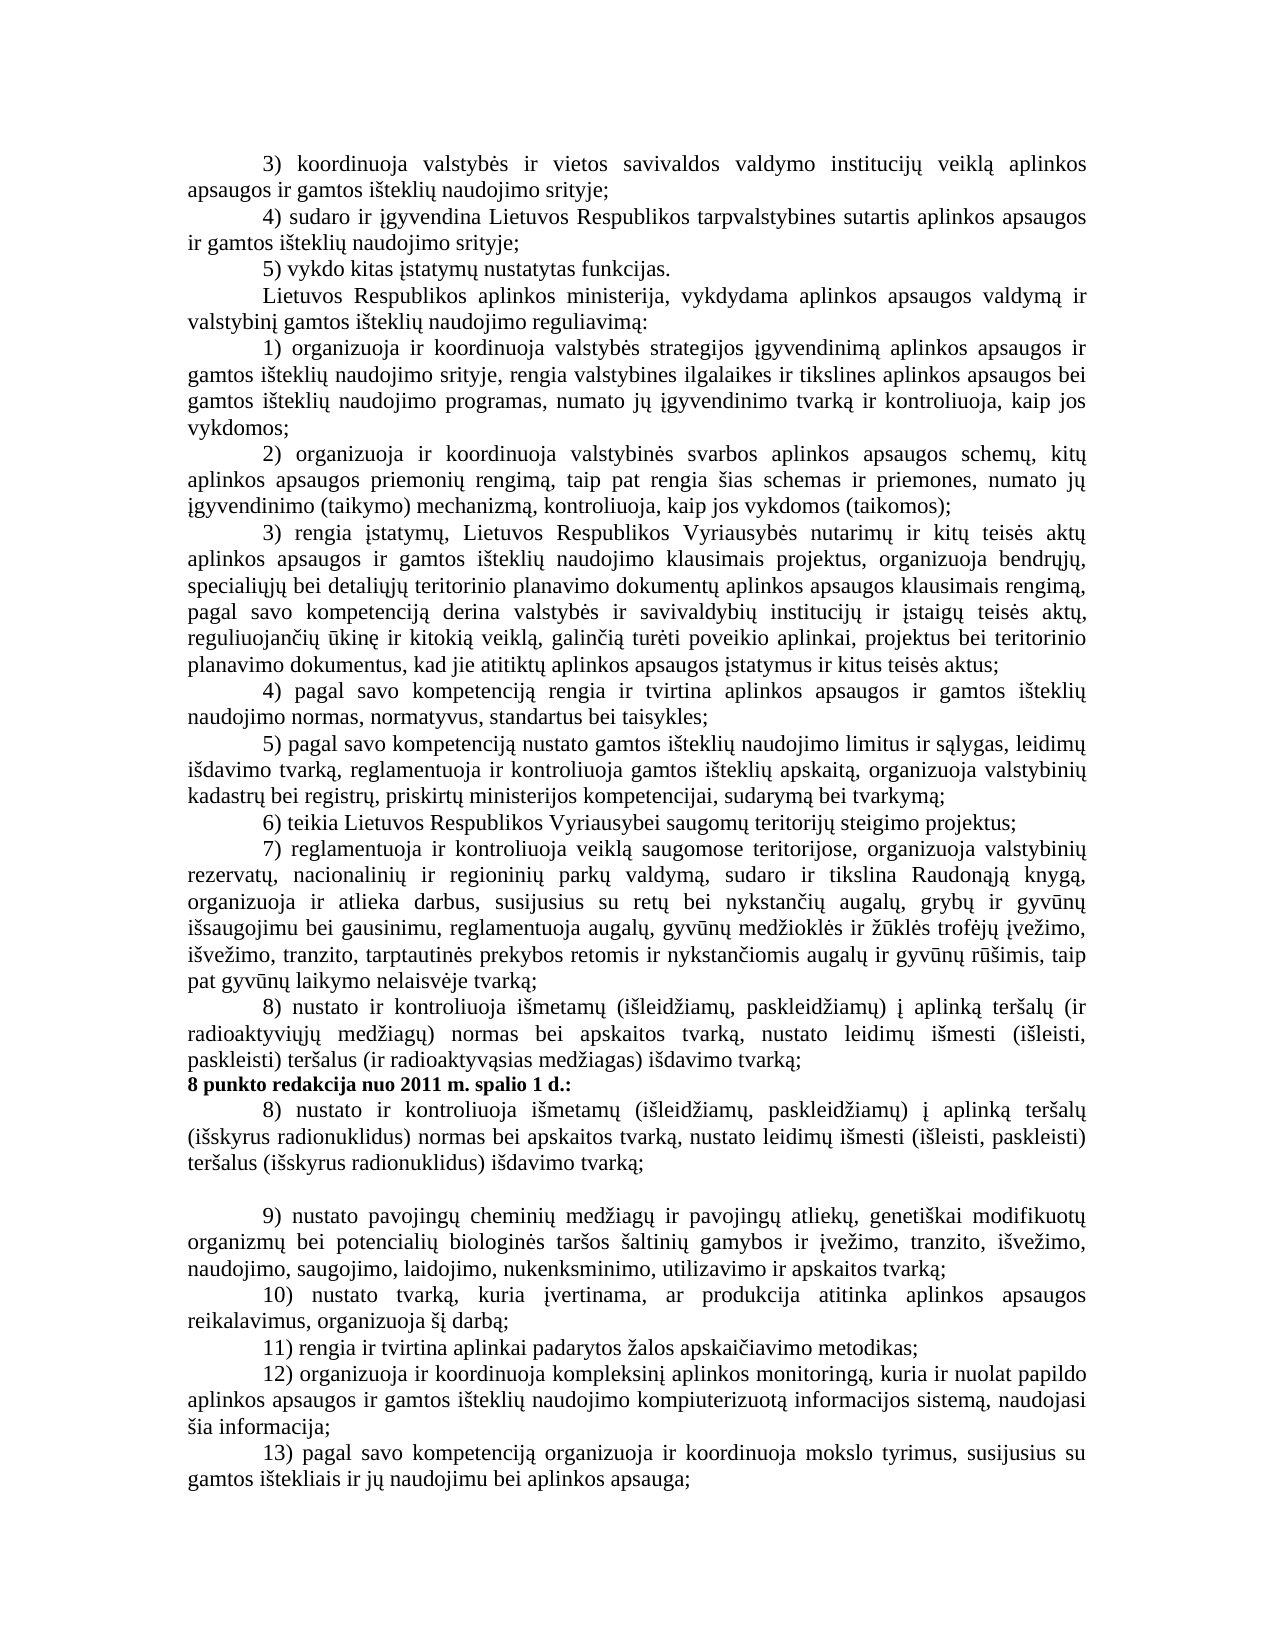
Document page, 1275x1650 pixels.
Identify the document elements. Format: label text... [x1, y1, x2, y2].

text 7) reglamentuoja ir kontroliuoja veiklą saugomose teritorijose, organizuoja valstybinių rezervatų, nacionalinių ir regioninių parkų valdymą, sudaro ir tikslina Raudonąją knygą, organizuoja ir atlieka darbus, susijusius su retų bei nykstančių augalų, grybų ir gyvūnų išsaugojimu bei gausinimu, reglamentuoja augalų, gyvūnų medžioklės ir žūklės trofėjų įvežimo, išvežimo, tranzito, tarptautinės prekybos retomis ir nykstančiomis augalų ir gyvūnų rūšimis, taip pat gyvūnų laikymo nelaisvėje tvarką; [187, 835, 1087, 993]
text 3) rengia įstatymų, Lietuvos Respublikos Vyriausybės nutarimų ir kitų teisės aktų aplinkos apsaugos ir gamtos išteklių naudojimo klausimais projektus, organizuoja bendrųjų, specialiųjų bei detaliųjų teritorinio planavimo dokumentų aplinkos apsaugos klausimais rengimą, pagal savo kompetenciją derina valstybės ir savivaldybių institucijų ir įstaigų teisės aktų, reguliuojančių ūkinę ir kitokią veiklą, galinčią turėti poveikio aplinkai, projektus bei teritorinio planavimo dokumentus, kad jie atitiktų aplinkos apsaugos įstatymus ir kitus teisės aktus; [187, 519, 1087, 677]
text 8) nustato ir kontroliuoja išmetamų (išleidžiamų, paskleidžiamų) į aplinką teršalų (ir radioaktyviųjų medžiagų) normas bei apskaitos tvarką, nustato leidimų išmesti (išleisti, paskleisti) teršalus (ir radioaktyvąsias medžiagas) išdavimo tvarką; [187, 993, 1087, 1072]
text 4) sudaro ir įgyvendina Lietuvos Respublikos tarpvalstybines sutartis aplinkos apsaugos ir gamtos išteklių naudojimo srityje; [187, 203, 1087, 255]
text Lietuvos Respublikos aplinkos ministerija, vykdydama aplinkos apsaugos valdymą ir valstybinį gamtos išteklių naudojimo reguliavimą: [187, 282, 1087, 334]
text 11) rengia ir tvirtina aplinkai padarytos žalos apskaičiavimo metodikas; [187, 1334, 1087, 1360]
text 5) pagal savo kompetenciją nustato gamtos išteklių naudojimo limitus ir sąlygas, leidimų išdavimo tvarką, reglamentuoja ir kontroliuoja gamtos išteklių apskaitą, organizuoja valstybinių kadastrų bei registrų, priskirtų ministerijos kompetencijai, sudarymą bei tvarkymą; [187, 730, 1087, 809]
text 9) nustato pavojingų cheminių medžiagų ir pavojingų atliekų, genetiškai modifikuotų organizmų bei potencialių biologinės taršos šaltinių gamybos ir įvežimo, tranzito, išvežimo, naudojimo, saugojimo, laidojimo, nukenksminimo, utilizavimo ir apskaitos tvarką; [187, 1202, 1087, 1281]
text 8) nustato ir kontroliuoja išmetamų (išleidžiamų, paskleidžiamų) į aplinką teršalų (išskyrus radionuklidus) normas bei apskaitos tvarką, nustato leidimų išmesti (išleisti, paskleisti) teršalus (išskyrus radionuklidus) išdavimo tvarką; [187, 1096, 1087, 1176]
text 8 punkto redakcija nuo 2011 m. spalio 1 d.: [187, 1072, 1087, 1096]
text 12) organizuoja ir koordinuoja kompleksinį aplinkos monitoringą, kuria ir nuolat papildo aplinkos apsaugos ir gamtos išteklių naudojimo kompiuterizuotą informacijos sistemą, naudojasi šia informacija; [187, 1360, 1087, 1439]
text 4) pagal savo kompetenciją rengia ir tvirtina aplinkos apsaugos ir gamtos išteklių naudojimo normas, normatyvus, standartus bei taisykles; [187, 677, 1087, 730]
text 3) koordinuoja valstybės ir vietos savivaldos valdymo institucijų veiklą aplinkos apsaugos ir gamtos išteklių naudojimo srityje; [187, 150, 1087, 203]
text 1) organizuoja ir koordinuoja valstybės strategijos įgyvendinimą aplinkos apsaugos ir gamtos išteklių naudojimo srityje, rengia valstybines ilgalaikes ir tikslines aplinkos apsaugos bei gamtos išteklių naudojimo programas, numato jų įgyvendinimo tvarką ir kontroliuoja, kaip jos vykdomos; [187, 334, 1087, 440]
text 10) nustato tvarką, kuria įvertinama, ar produkcija atitinka aplinkos apsaugos reikalavimus, organizuoja šį darbą; [187, 1281, 1087, 1334]
text 13) pagal savo kompetenciją organizuoja ir koordinuoja mokslo tyrimus, susijusius su gamtos ištekliais ir jų naudojimu bei aplinkos apsauga; [187, 1439, 1087, 1492]
text 5) vykdo kitas įstatymų nustatytas funkcijas. [187, 255, 1087, 282]
text 6) teikia Lietuvos Respublikos Vyriausybei saugomų teritorijų steigimo projektus; [187, 809, 1087, 835]
text 2) organizuoja ir koordinuoja valstybinės svarbos aplinkos apsaugos schemų, kitų aplinkos apsaugos priemonių rengimą, taip pat rengia šias schemas ir priemones, numato jų įgyvendinimo (taikymo) mechanizmą, kontroliuoja, kaip jos vykdomos (taikomos); [187, 440, 1087, 519]
